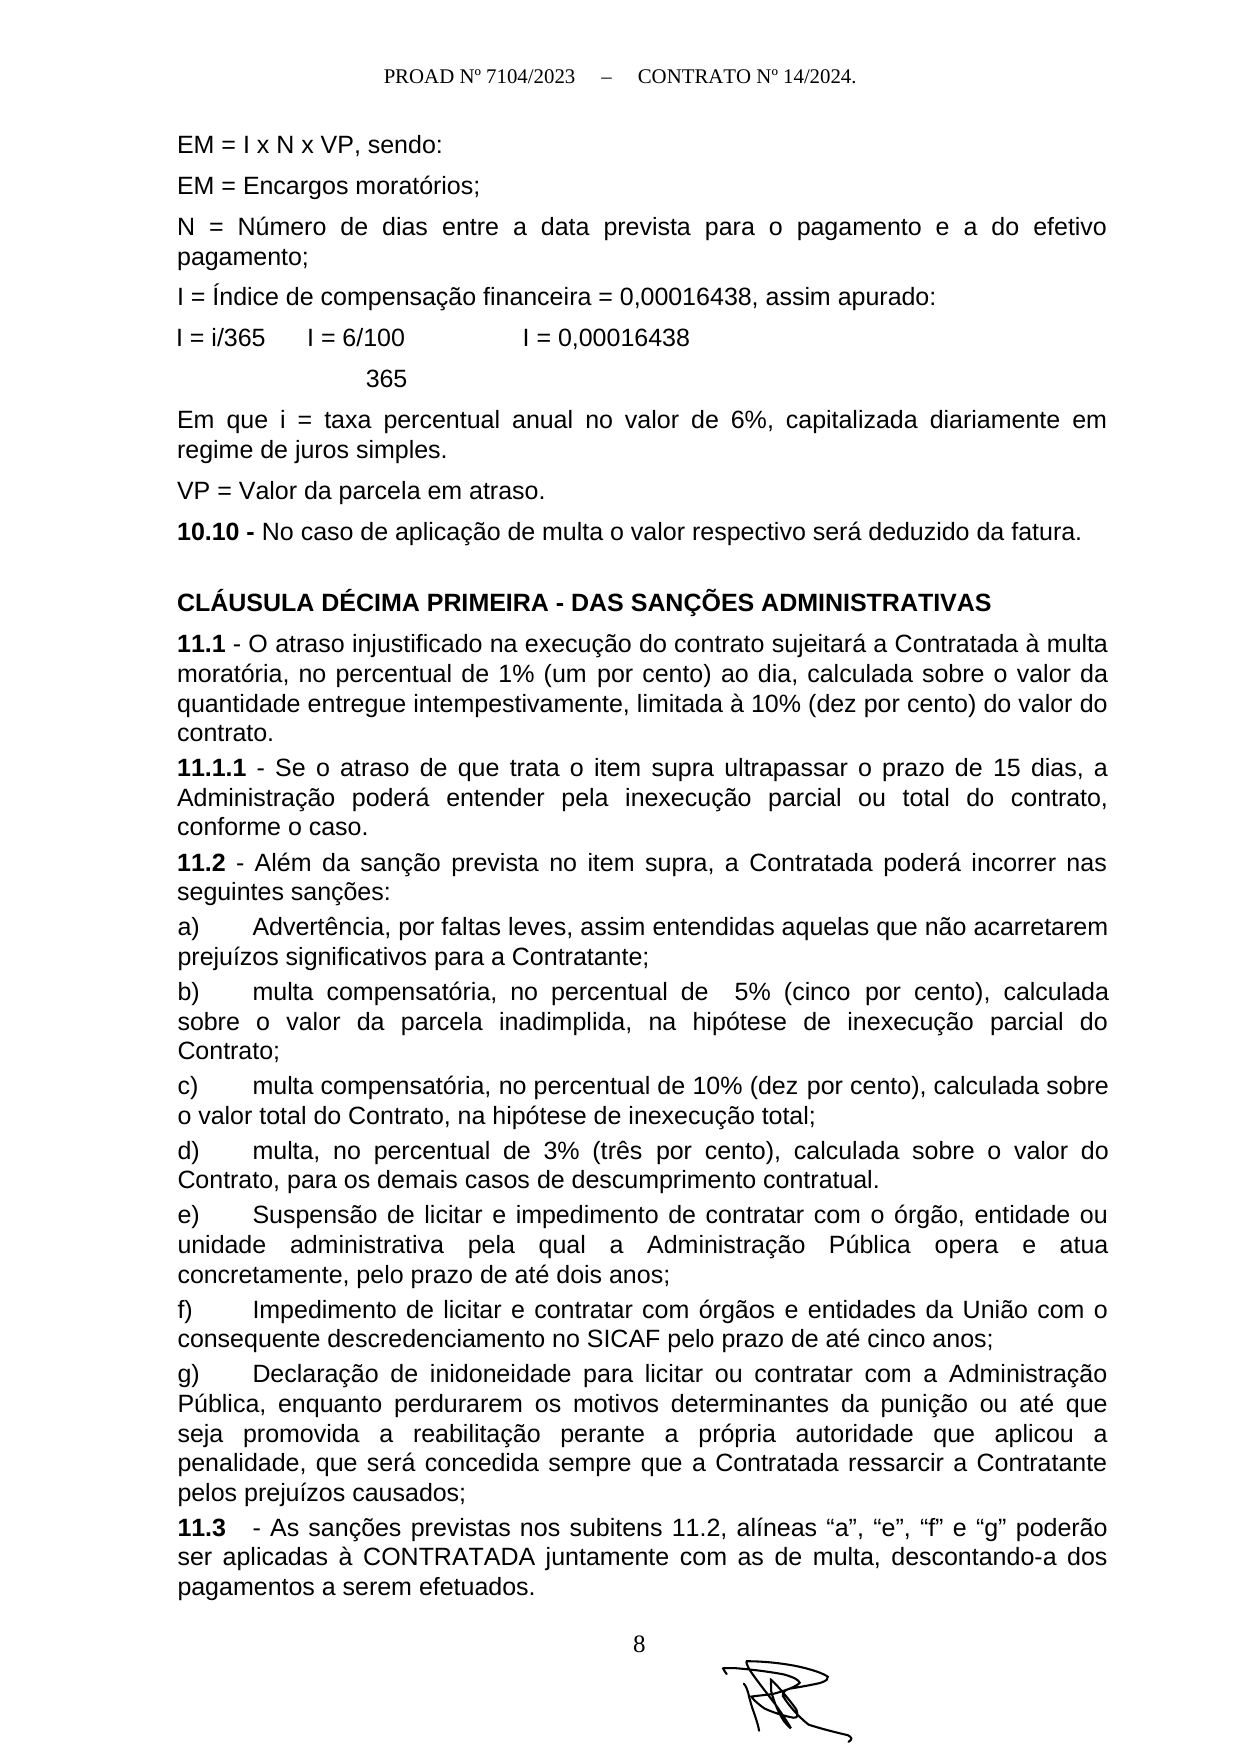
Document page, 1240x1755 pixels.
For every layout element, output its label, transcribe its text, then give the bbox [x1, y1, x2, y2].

list multa compensatória, no percentual de 5% (cinco por cento), calculada sobre o valor da parcela inadimplida, na hipótese de inexecução parcial do Contrato; [177, 977, 1109, 1065]
list Advertência, por faltas leves, assim entendidas aquelas que não acarretarem prejuízos significativos para a Contratante; [177, 912, 1109, 971]
subtitle CLÁUSULA DÉCIMA PRIMEIRA - DAS SANÇÕES ADMINISTRATIVAS [177, 588, 1109, 617]
text 11.2 - Além da sanção prevista no item supra, a Contratada poderá incorrer nas seguintes sanções: [177, 847, 1109, 906]
text VP = Valor da parcela em atraso. [177, 476, 1109, 504]
text Em que i = taxa percentual anual no valor de 6%, capitalizada diariamente em regime de juros simples. [177, 405, 1109, 463]
text EM = Encargos moratórios; [177, 171, 1109, 200]
list Impedimento de licitar e contratar com órgãos e entidades da União com o consequente descredenciamento no SICAF pelo prazo de até cinco anos; [177, 1295, 1109, 1353]
list multa, no percentual de 3% (três por cento), calculada sobre o valor do Contrato, para os demais casos de descumprimento contratual. [177, 1136, 1109, 1194]
list multa compensatória, no percentual de 10% (dez por cento), calculada sobre o valor total do Contrato, na hipótese de inexecução total; [177, 1071, 1109, 1129]
text EM = I x N x VP, sendo: [177, 130, 1109, 159]
text 11.1 - O atraso injustificado na execução do contrato sujeitará a Contratada à multa moratória, no percentual de 1% (um por cento) ao dia, calculada sobre o valor da quantidade entregue intempestivamente, limitada à 10% (dez por cento) do valor do contrato. [177, 629, 1109, 747]
list Suspensão de licitar e impedimento de contratar com o órgão, entidade ou unidade administrativa pela qual a Administração Pública opera e atua concretamente, pelo prazo de até dois anos; [177, 1200, 1109, 1288]
text 10.10 - No caso de aplicação de multa o valor respectivo será deduzido da fatura. [177, 517, 1109, 545]
text N = Número de dias entre a data prevista para o pagamento e a do efetivo pagamento; [177, 212, 1109, 270]
text I = Índice de compensação financeira = 0,00016438, assim apurado: [177, 282, 1109, 311]
text 11.1.1 - Se o atraso de que trata o item supra ultrapassar o prazo de 15 dias, a Administração poderá entender pela inexecução parcial ou total do contrato, conforme o caso. [177, 753, 1109, 841]
list Declaração de inidoneidade para licitar ou contratar com a Administração Pública, enquanto perdurarem os motivos determinantes da punição ou até que seja promovida a reabilitação perante a própria autoridade que aplicou a penalidade, que será concedida sempre que a Contratada ressarcir a Contratante pelos prejuízos causados; [177, 1359, 1109, 1506]
text 365 [176, 364, 1114, 393]
list - As sanções previstas nos subitens 11.2, alíneas “a”, “e”, “f” e “g” poderão ser aplicadas à CONTRATADA juntamente com as de multa, descontando-a dos pagamentos a serem efetuados. [177, 1513, 1109, 1601]
text I = i/365 I = 6/100 I = 0,00016438 [176, 323, 1114, 352]
